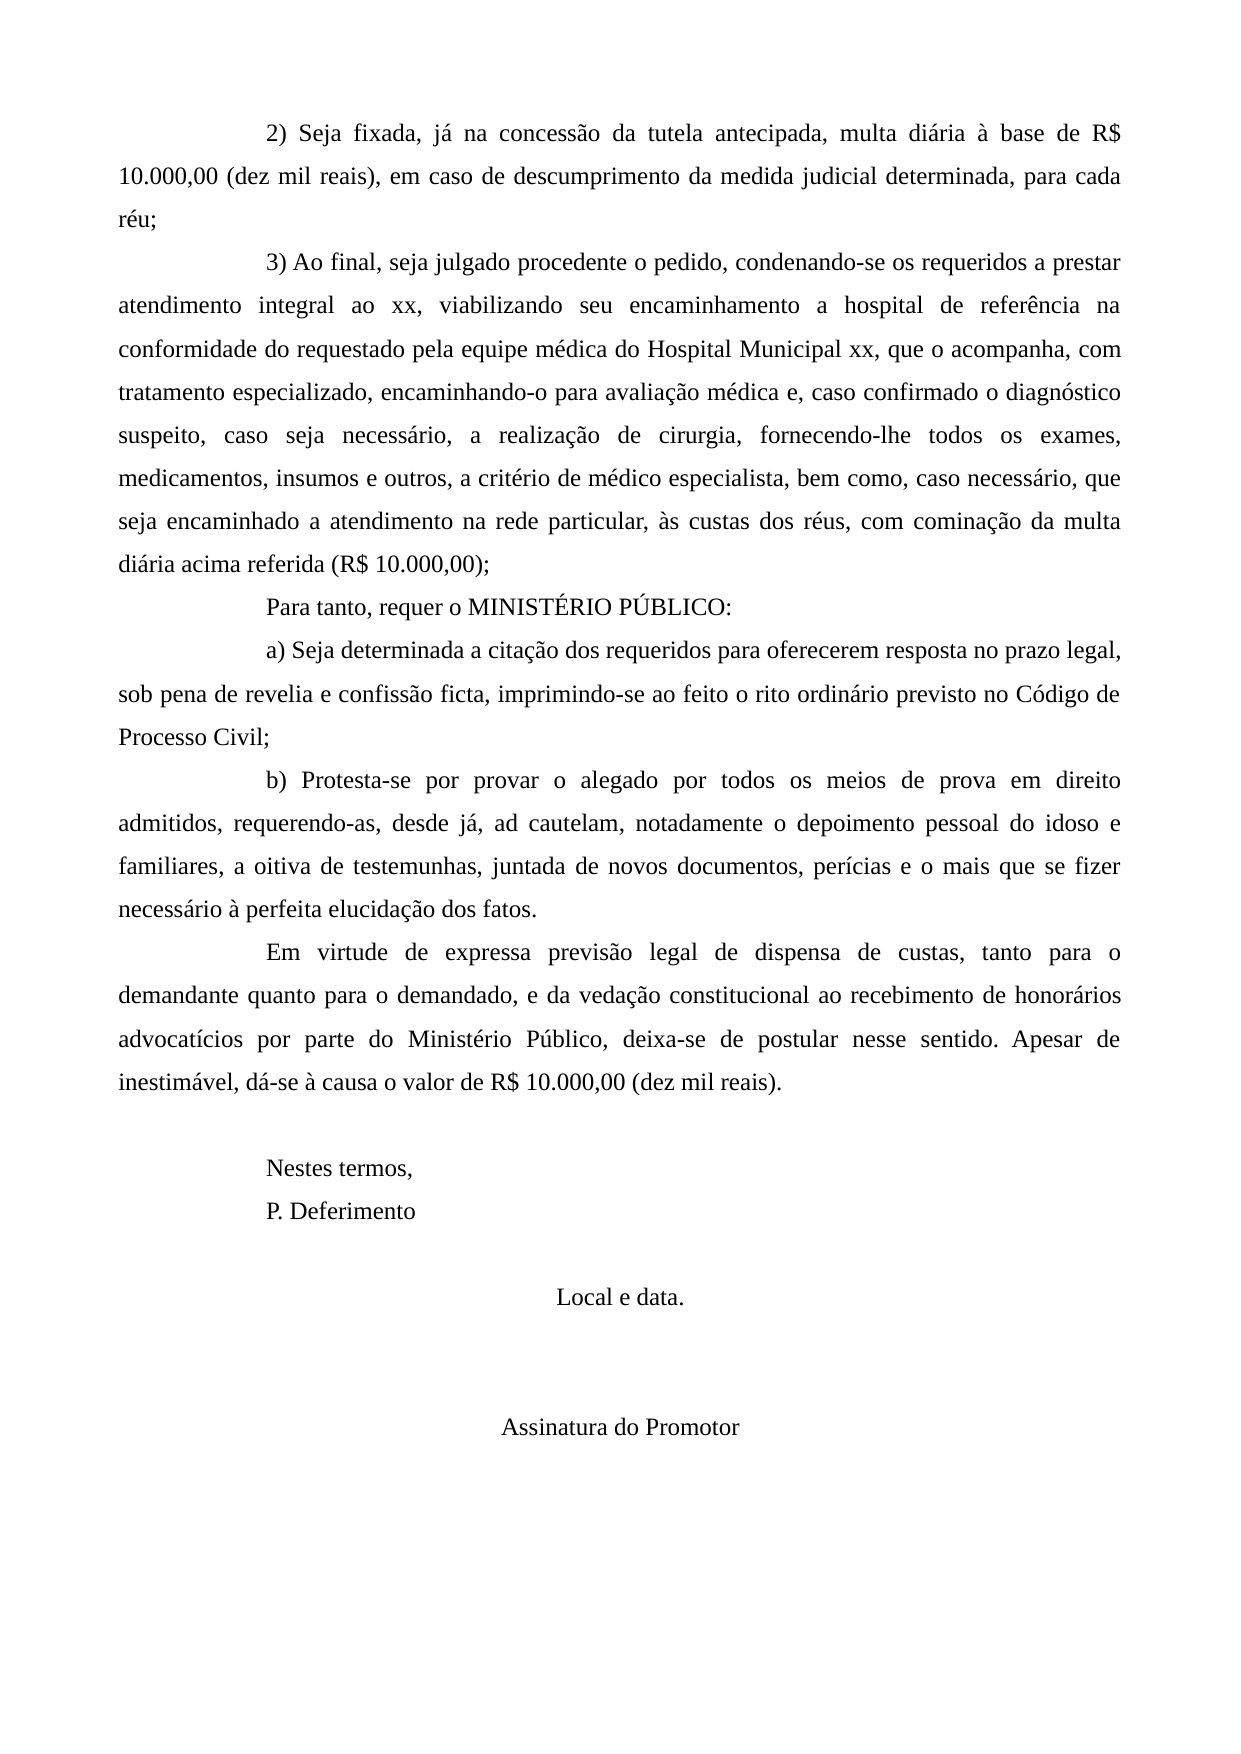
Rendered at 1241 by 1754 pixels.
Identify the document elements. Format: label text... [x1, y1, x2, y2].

text Nestes termos, [118, 1153, 1122, 1182]
text 3) Ao final, seja julgado procedente o pedido, condenando-se os requeridos a prestar atendimento integral ao xx, viabilizando seu encaminhamento a hospital de referência na conformidade do requestado pela equipe médica do Hospital Municipal xx, que o acompanha, com tratamento especializado, encaminhando-o para avaliação médica e, caso confirmado o diagnóstico suspeito, caso seja necessário, a realização de cirurgia, fornecendo-lhe todos os exames, medicamentos, insumos e outros, a critério de médico especialista, bem como, caso necessário, que seja encaminhado a atendimento na rede particular, às custas dos réus, com cominação da multa diária acima referida (R$ 10.000,00); [118, 247, 1122, 578]
text a) Seja determinada a citação dos requeridos para oferecerem resposta no prazo legal, sob pena de revelia e confissão ficta, imprimindo-se ao feito o rito ordinário previsto no Código de Processo Civil; [118, 636, 1122, 751]
text Assinatura do Promotor [118, 1412, 1122, 1441]
text b) Protesta-se por provar o alegado por todos os meios de prova em direito admitidos, requerendo-as, desde já, ad cautelam, notadamente o depoimento pessoal do idoso e familiares, a oitiva de testemunhas, juntada de novos documentos, perícias e o mais que se fizer necessário à perfeita elucidação dos fatos. [118, 765, 1122, 923]
text P. Deferimento [118, 1196, 1122, 1225]
text Para tanto, requer o MINISTÉRIO PÚBLICO: [118, 592, 1122, 621]
text Local e data. [118, 1282, 1122, 1311]
text 2) Seja fixada, já na concessão da tutela antecipada, multa diária à base de R$ 10.000,00 (dez mil reais), em caso de descumprimento da medida judicial determinada, para cada réu; [118, 118, 1122, 233]
text Em virtude de expressa previsão legal de dispensa de custas, tanto para o demandante quanto para o demandado, e da vedação constitucional ao recebimento de honorários advocatícios por parte do Ministério Público, deixa-se de postular nesse sentido. Apesar de inestimável, dá-se à causa o valor de R$ 10.000,00 (dez mil reais). [118, 937, 1122, 1096]
